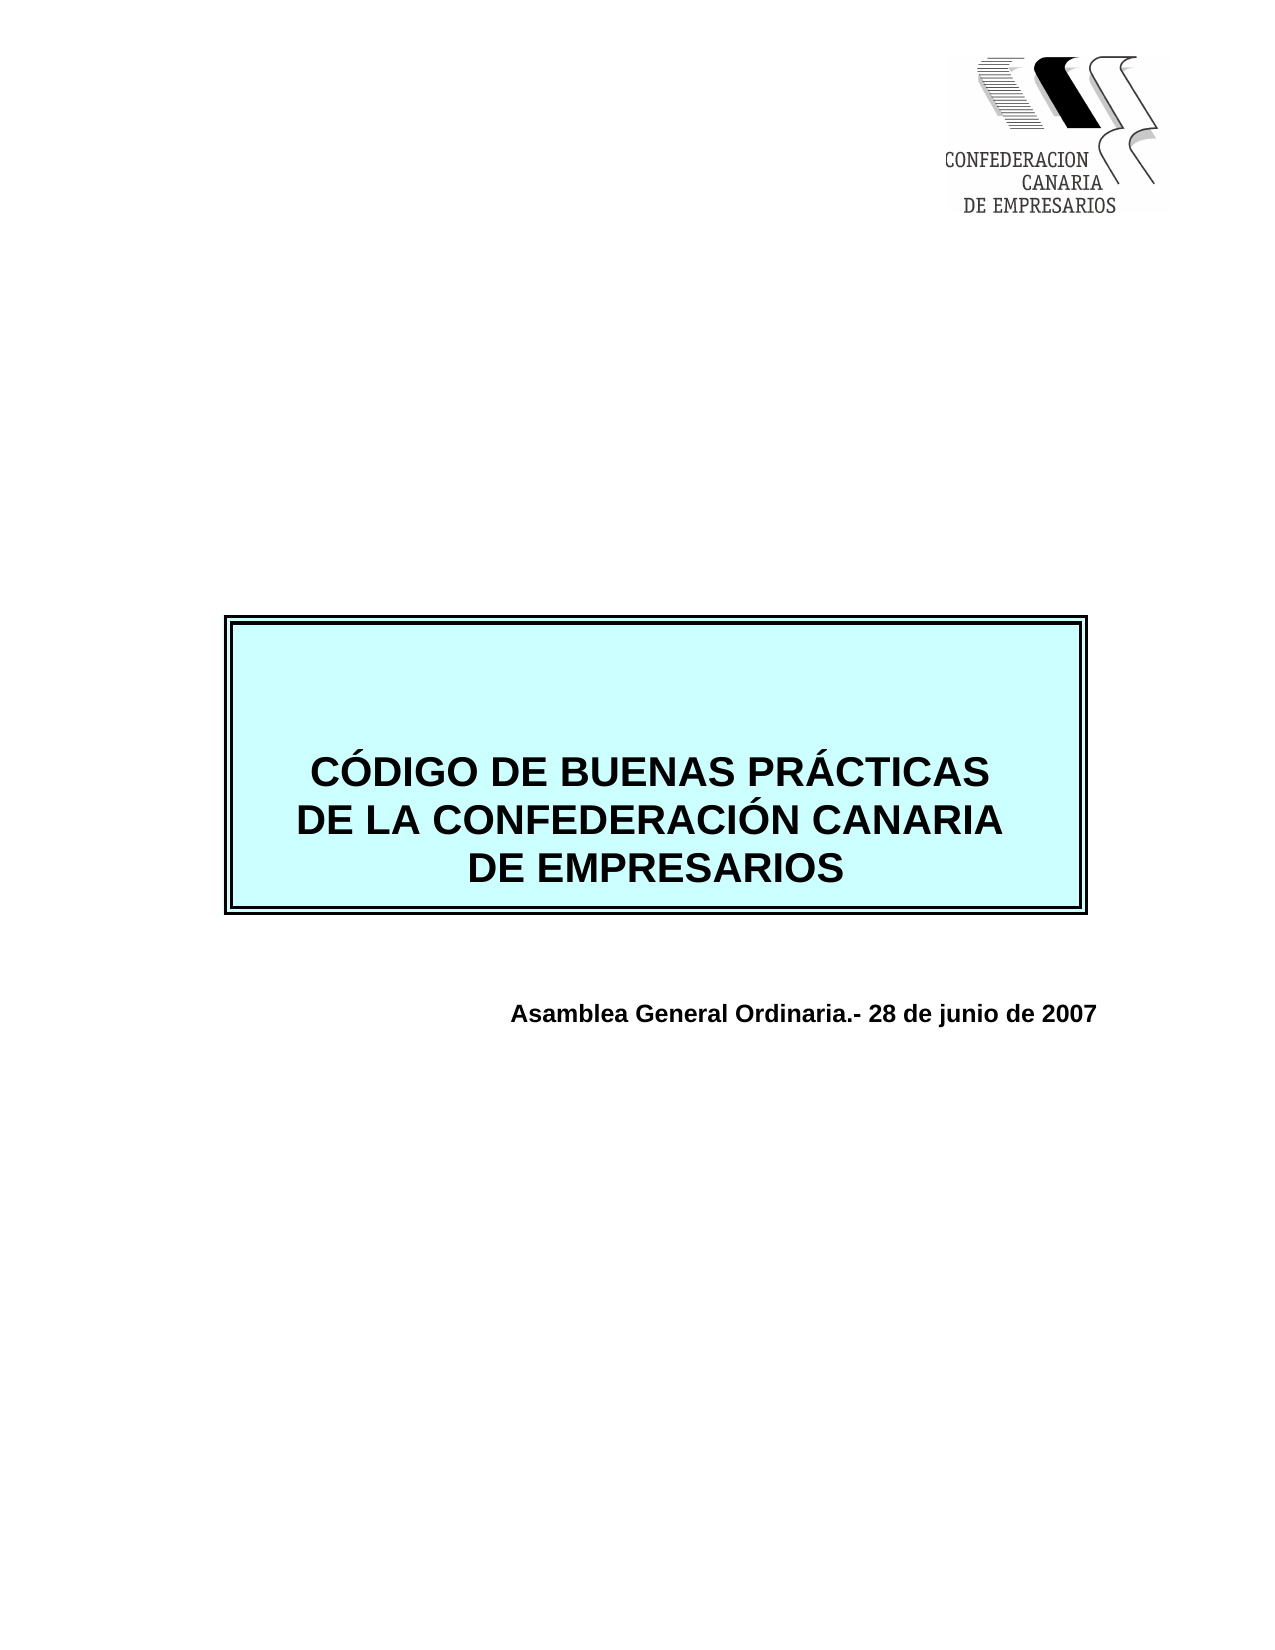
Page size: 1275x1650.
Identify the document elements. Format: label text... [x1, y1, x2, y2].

text CÓDIGO DE BUENAS PRÁCTICAS [233, 723, 1079, 771]
text DE EMPRESARIOS [227, 819, 1085, 912]
text DE LA CONFEDERACIÓN CANARIA [233, 771, 1079, 819]
text Asamblea General Ordinaria.- 28 de junio de 2007 [177, 701, 1098, 1027]
